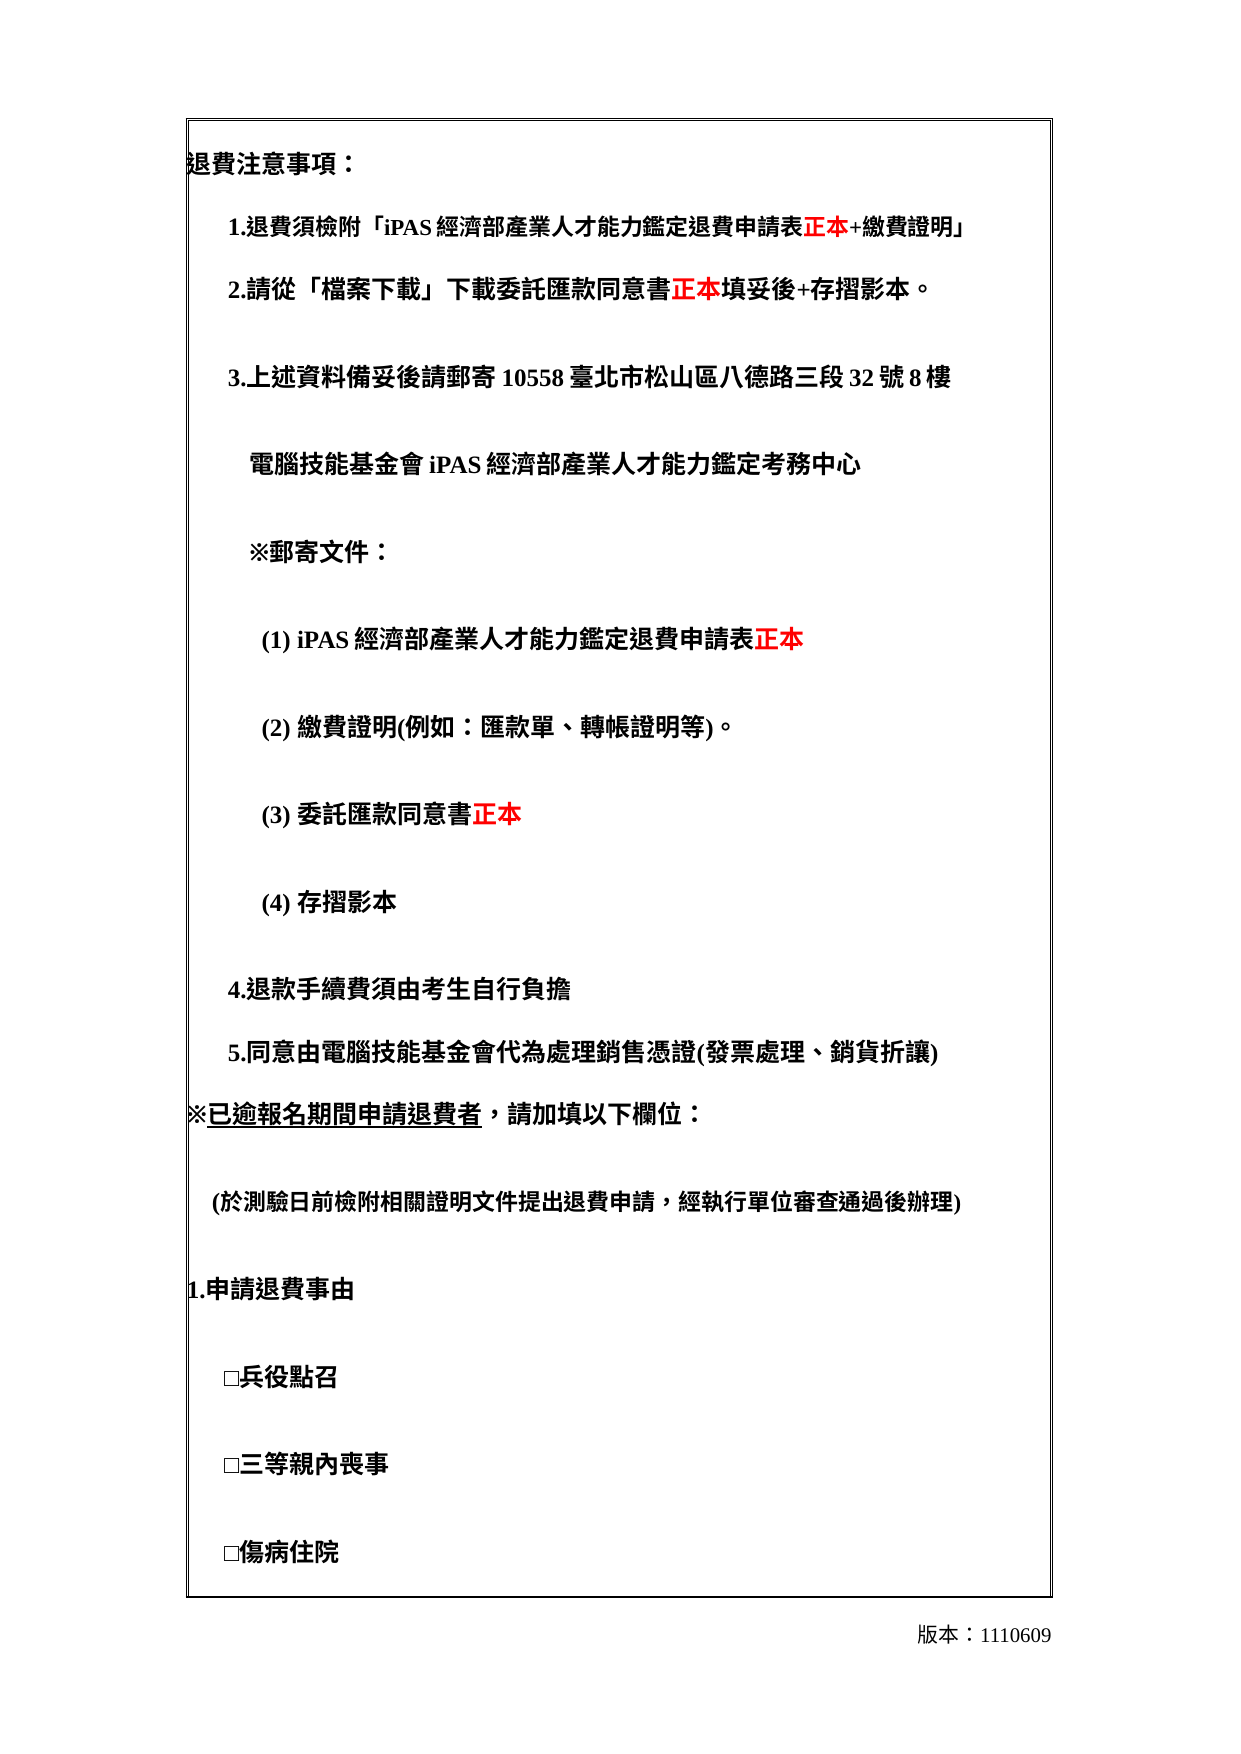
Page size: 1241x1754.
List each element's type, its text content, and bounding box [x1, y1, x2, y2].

table_cell 退費注意事項： 1.退費須檢附「iPAS經濟部產業人才能力鑑定退費申請表正本+繳費證明」 2.請從「檔案下載」下載委託匯款同意書正本填妥後+存摺影本。 3.上述資料備妥後請郵寄10558臺北市松山區八德路三段32號8樓 電腦技能基金會iPAS經濟部產業人才能力鑑定考務中心 ※郵寄文件： (1) iPAS經濟部產業人才能力鑑定退費申請表正本 (2) 繳費證明(例如：匯款單、轉帳證明等)。 (3) 委託匯款同意書正本 (4) 存摺影本 4.退款手續費須由考生自行負擔 5.同意由電腦技能基金會代為處理銷售憑證(發票處理、銷貨折讓) ※已逾報名期間申請退費者，請加填以下欄位： (於測驗日前檢附相關證明文件提出退費申請，經執行單位審查通過後辦理) 1.申請退費事由 □兵役點召 □三等親內喪事 □傷病住院 [189, 121, 1050, 1596]
